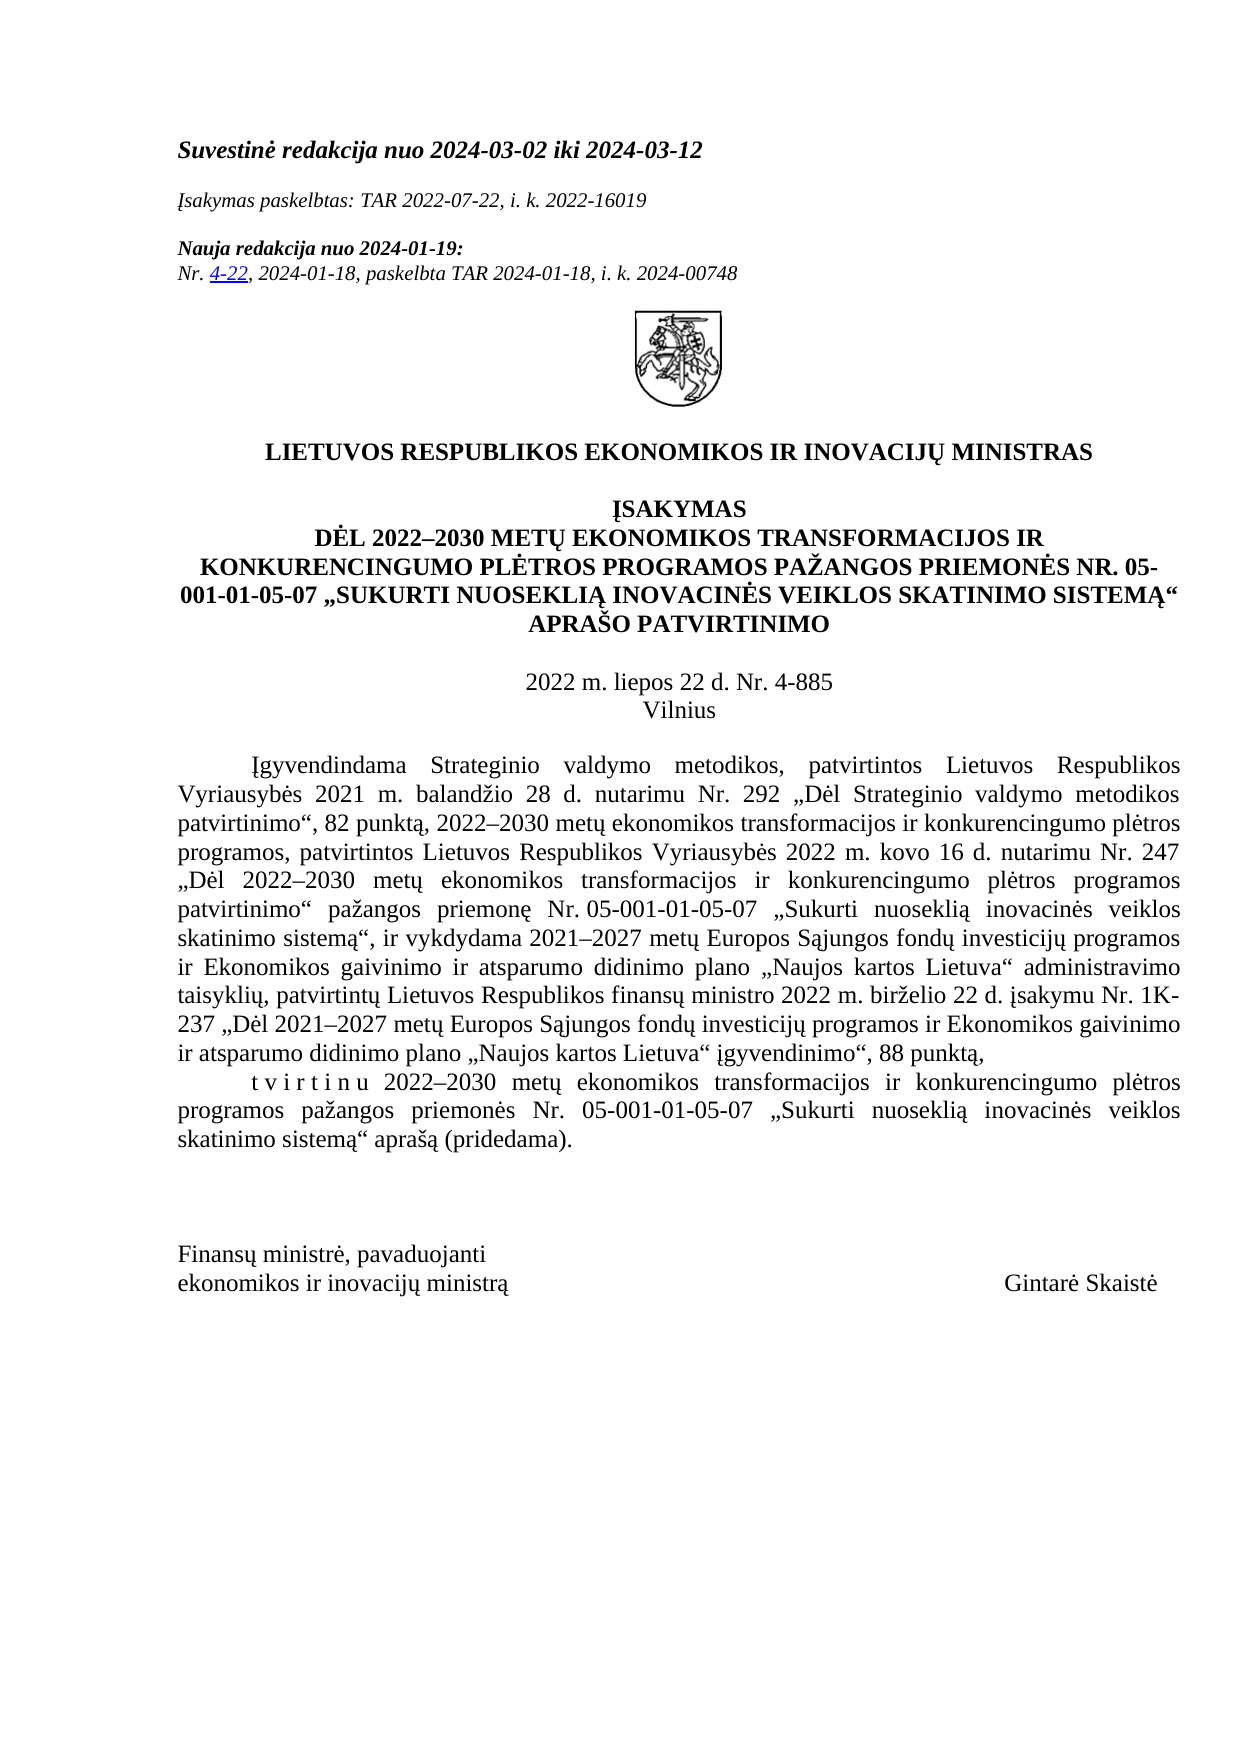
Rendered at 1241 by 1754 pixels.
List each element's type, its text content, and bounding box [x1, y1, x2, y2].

text DĖL 2022–2030 METŲ EKONOMIKOS TRANSFORMACIJOS IR KONKURENCINGUMO PLĖTROS PROGRAMOS PAŽANGOS PRIEMONĖS NR. 05-001-01-05-07 „SUKURTI NUOSEKLIĄ INOVACINĖS VEIKLOS SKATINIMO SISTEMĄ“ APRAŠO PATVIRTINIMO [177, 523, 1181, 638]
text Nr. 4-22, 2024-01-18, paskelbta TAR 2024-01-18, i. k. 2024-00748 [177, 260, 1181, 284]
text įsakymas [177, 494, 1181, 523]
text ekonomikos ir inovacijų ministrą Gintarė Skaistė [177, 1268, 1181, 1297]
text Vilnius [177, 695, 1181, 724]
text Įsakymas paskelbtas: TAR 2022-07-22, i. k. 2022-16019 [177, 188, 1181, 212]
text Finansų ministrė, pavaduojanti [177, 1239, 1181, 1268]
text Nauja redakcija nuo 2024-01-19: [177, 236, 1181, 260]
text t v i r t i n u 2022–2030 metų ekonomikos transformacijos ir konkurencingumo plėtros programos pažangos priemonės Nr. 05-001-01-05-07 „Sukurti nuoseklią inovacinės veiklos skatinimo sistemą“ aprašą (pridedama). [177, 1067, 1181, 1153]
text Suvestinė redakcija nuo 2024-03-02 iki 2024-03-12 [177, 135, 1181, 164]
text LIETUVOS RESPUBLIKOS Ekonomikos ir inovacijų MINISTRAS [177, 437, 1181, 465]
text Įgyvendindama Strateginio valdymo metodikos, patvirtintos Lietuvos Respublikos Vyriausybės 2021 m. balandžio 28 d. nutarimu Nr. 292 „Dėl Strateginio valdymo metodikos patvirtinimo“, 82 punktą, 2022–2030 metų ekonomikos transformacijos ir konkurencingumo plėtros programos, patvirtintos Lietuvos Respublikos Vyriausybės 2022 m. kovo 16 d. nutarimu Nr. 247 „Dėl 2022–2030 metų ekonomikos transformacijos ir konkurencingumo plėtros programos patvirtinimo“ pažangos priemonę Nr. 05-001-01-05-07 „Sukurti nuoseklią inovacinės veiklos skatinimo sistemą“, ir vykdydama 2021–2027 metų Europos Sąjungos fondų investicijų programos ir Ekonomikos gaivinimo ir atsparumo didinimo plano „Naujos kartos Lietuva“ administravimo taisyklių, patvirtintų Lietuvos Respublikos finansų ministro 2022 m. birželio 22 d. įsakymu Nr. 1K-237 „Dėl 2021–2027 metų Europos Sąjungos fondų investicijų programos ir Ekonomikos gaivinimo ir atsparumo didinimo plano „Naujos kartos Lietuva“ įgyvendinimo“, 88 punktą, [177, 750, 1181, 1067]
text 2022 m. liepos 22 d. Nr. 4-885 [177, 667, 1181, 695]
